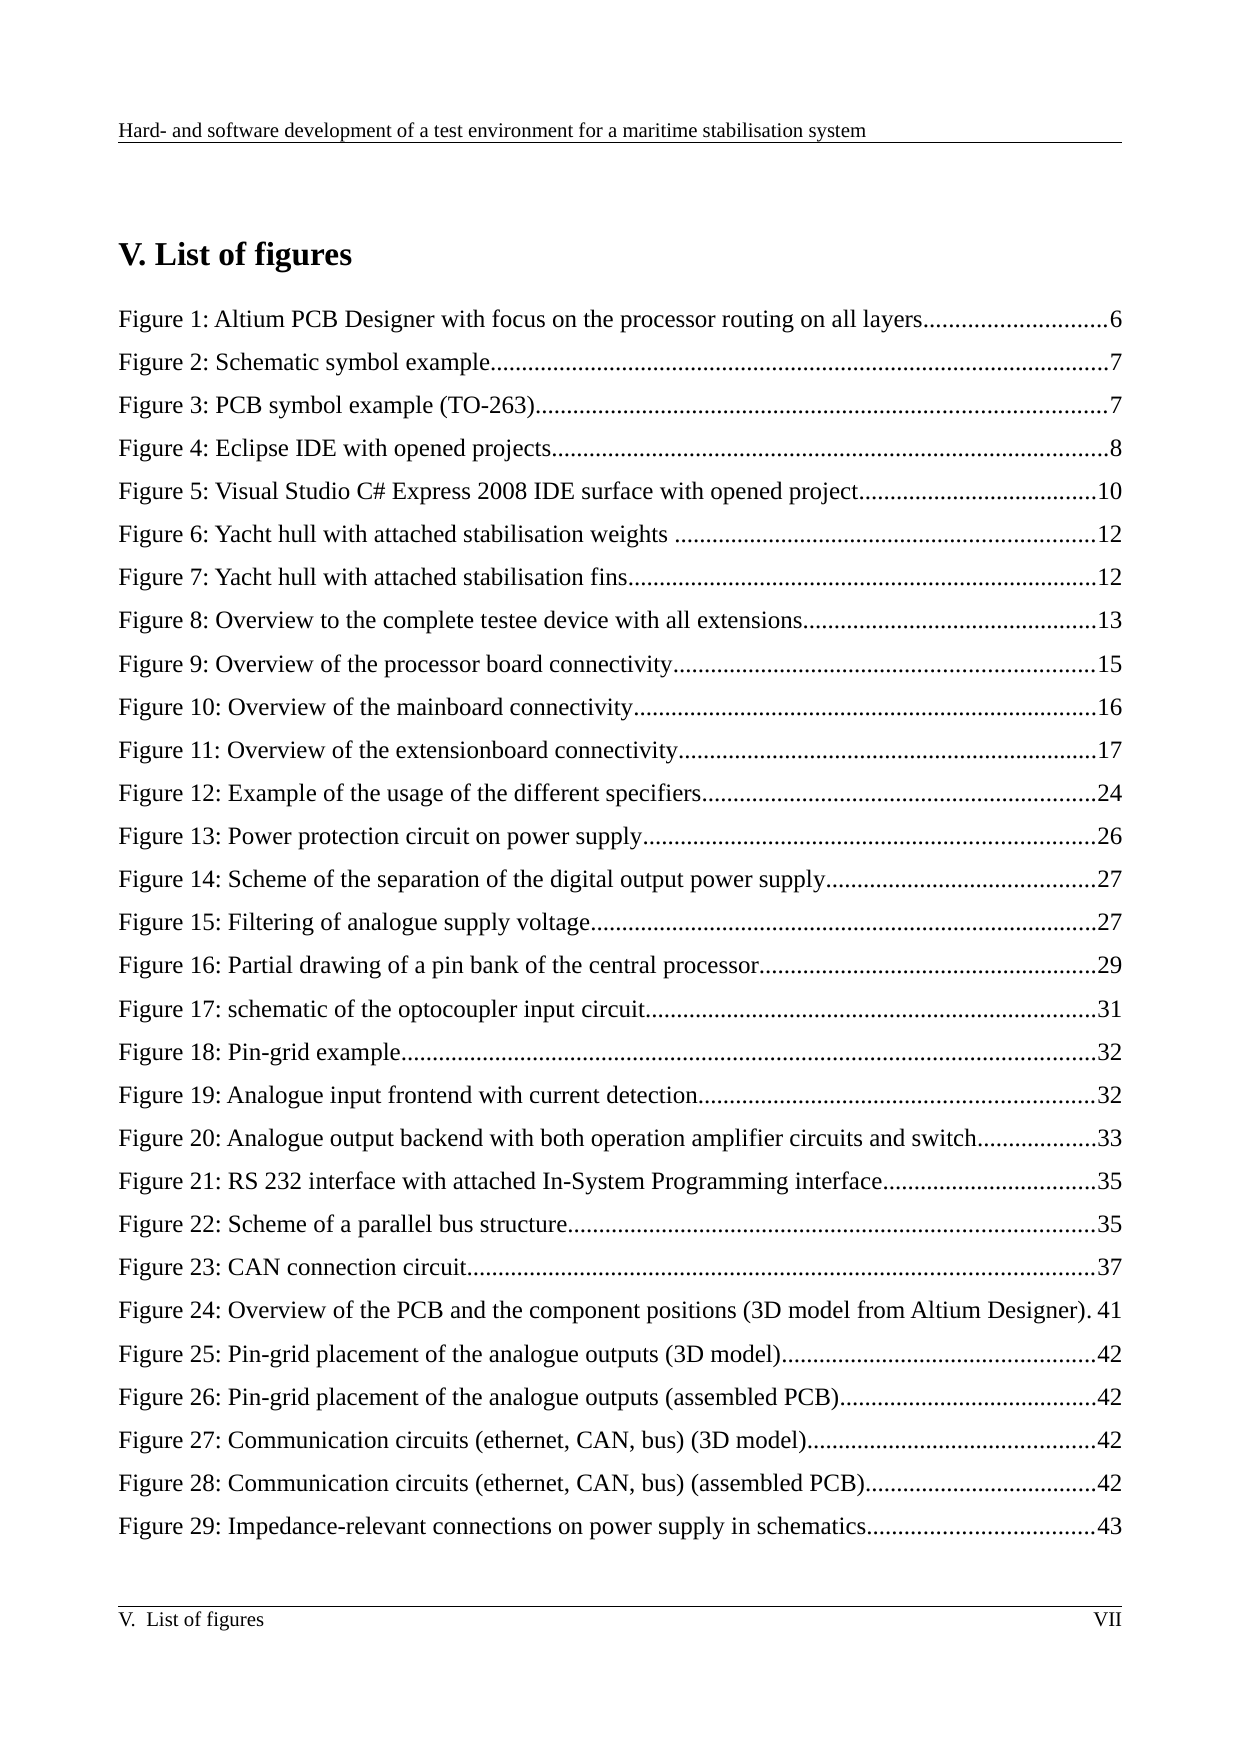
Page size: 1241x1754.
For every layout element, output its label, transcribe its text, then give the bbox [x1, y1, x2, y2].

text Figure 16: Partial drawing of a pin bank of the central processor 29 [118, 951, 1122, 979]
text Figure 14: Scheme of the separation of the digital output power supply 27 [118, 864, 1122, 893]
text Figure 21: RS 232 interface with attached In-System Programming interface 35 [118, 1166, 1122, 1195]
text Figure 12: Example of the usage of the different specifiers 24 [118, 778, 1122, 807]
text Figure 7: Yacht hull with attached stabilisation fins 12 [118, 562, 1122, 591]
text Figure 18: Pin-grid example 32 [118, 1037, 1122, 1066]
text Figure 13: Power protection circuit on power supply 26 [118, 821, 1122, 850]
text Figure 11: Overview of the extensionboard connectivity 17 [118, 735, 1122, 764]
subtitle List of figures [118, 234, 1122, 272]
text Figure 1: Altium PCB Designer with focus on the processor routing on all layers 6 [118, 304, 1122, 332]
text Figure 22: Scheme of a parallel bus structure 35 [118, 1209, 1122, 1238]
text Figure 17: schematic of the optocoupler input circuit 31 [118, 994, 1122, 1022]
text Figure 27: Communication circuits (ethernet, CAN, bus) (3D model) 42 [118, 1425, 1122, 1454]
text Figure 29: Impedance-relevant connections on power supply in schematics 43 [118, 1511, 1122, 1540]
text Figure 20: Analogue output backend with both operation amplifier circuits and switch 33 [118, 1123, 1122, 1152]
text Figure 26: Pin-grid placement of the analogue outputs (assembled PCB) 42 [118, 1382, 1122, 1411]
text Figure 25: Pin-grid placement of the analogue outputs (3D model) 42 [118, 1339, 1122, 1367]
text Figure 6: Yacht hull with attached stabilisation weights 12 [118, 519, 1122, 548]
text Figure 19: Analogue input frontend with current detection 32 [118, 1080, 1122, 1109]
text Figure 15: Filtering of analogue supply voltage 27 [118, 907, 1122, 936]
text Figure 4: Eclipse IDE with opened projects 8 [118, 433, 1122, 462]
text Figure 3: PCB symbol example (TO-263) 7 [118, 390, 1122, 419]
text Figure 24: Overview of the PCB and the component positions (3D model from Altium Designer) 41 [118, 1296, 1122, 1324]
text Figure 8: Overview to the complete testee device with all extensions 13 [118, 606, 1122, 634]
text Figure 10: Overview of the mainboard connectivity 16 [118, 692, 1122, 721]
text Figure 9: Overview of the processor board connectivity 15 [118, 649, 1122, 677]
text Figure 28: Communication circuits (ethernet, CAN, bus) (assembled PCB) 42 [118, 1468, 1122, 1497]
text Figure 2: Schematic symbol example 7 [118, 347, 1122, 376]
text Figure 5: Visual Studio C# Express 2008 IDE surface with opened project 10 [118, 476, 1122, 505]
text Figure 23: CAN connection circuit 37 [118, 1252, 1122, 1281]
